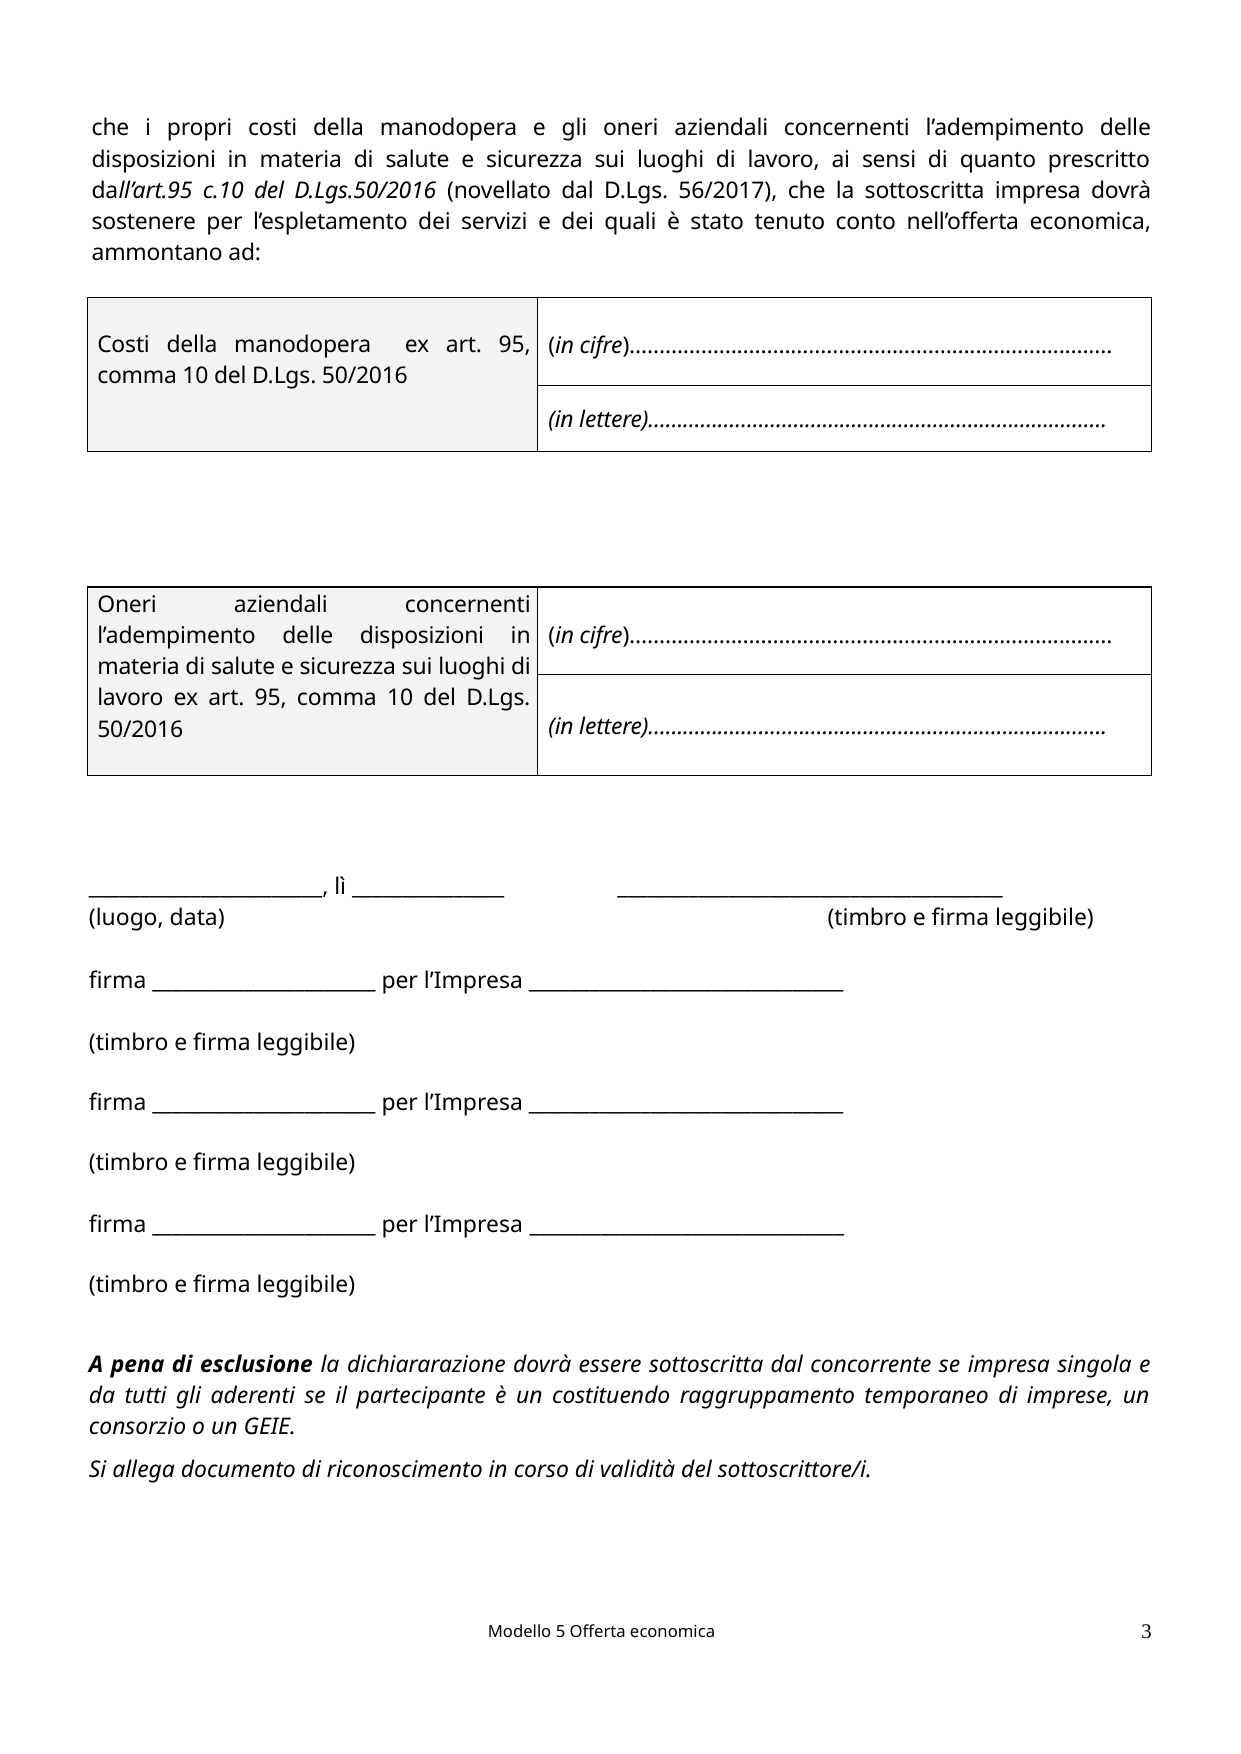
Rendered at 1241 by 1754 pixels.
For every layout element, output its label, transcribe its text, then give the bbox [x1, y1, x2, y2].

table_header (in cifre)………………………………………………........................... [538, 298, 1151, 385]
text (luogo, data) (timbro e firma leggibile) [89, 901, 1152, 932]
text A pena di esclusione la dichiararazione dovrà essere sottoscritta dal concorrente se impresa singola e da tutti gli aderenti se il partecipante è un costituendo raggruppamento temporaneo di imprese, un consorzio o un GEIE. [89, 1348, 1152, 1442]
text (timbro e firma leggibile) [89, 1268, 1152, 1299]
text firma ______________________ per l’Impresa _______________________________ [89, 1208, 1152, 1239]
table_header (in cifre)………………………………………………........................... [538, 588, 1151, 674]
text che i propri costi della manodopera e gli oneri aziendali concernenti l’adempimento delle disposizioni in materia di salute e sicurezza sui luoghi di lavoro, ai sensi di quanto prescritto dall’art.95 c.10 del D.Lgs.50/2016 (novellato dal D.Lgs. 56/2017), che la sottoscritta impresa dovrà sostenere per l’espletamento dei servizi e dei quali è stato tenuto conto nell’offerta economica, ammontano ad: [91, 111, 1152, 268]
text _______________________, lì _______________ ______________________________________ [89, 870, 1152, 901]
text firma ______________________ per l’Impresa _______________________________ [89, 963, 1152, 995]
text firma ______________________ per l’Impresa _______________________________ [89, 1086, 1152, 1117]
table_header Oneri aziendali concernenti l’adempimento delle disposizioni in materia di salute e sicurezza sui luoghi di lavoro ex art. 95, comma 10 del D.Lgs. 50/2016 [88, 588, 537, 775]
text (timbro e firma leggibile) [89, 1145, 1152, 1177]
table_header Costi della manodopera ex art. 95, comma 10 del D.Lgs. 50/2016 [88, 298, 537, 451]
text (timbro e firma leggibile) [89, 1026, 1152, 1057]
table_cell (in lettere)……………………………………………………………………. [538, 386, 1151, 451]
text Si allega documento di riconoscimento in corso di validità del sottoscrittore/i. [89, 1453, 1152, 1484]
table_cell (in lettere)……………………………………………………………………. [538, 675, 1151, 775]
